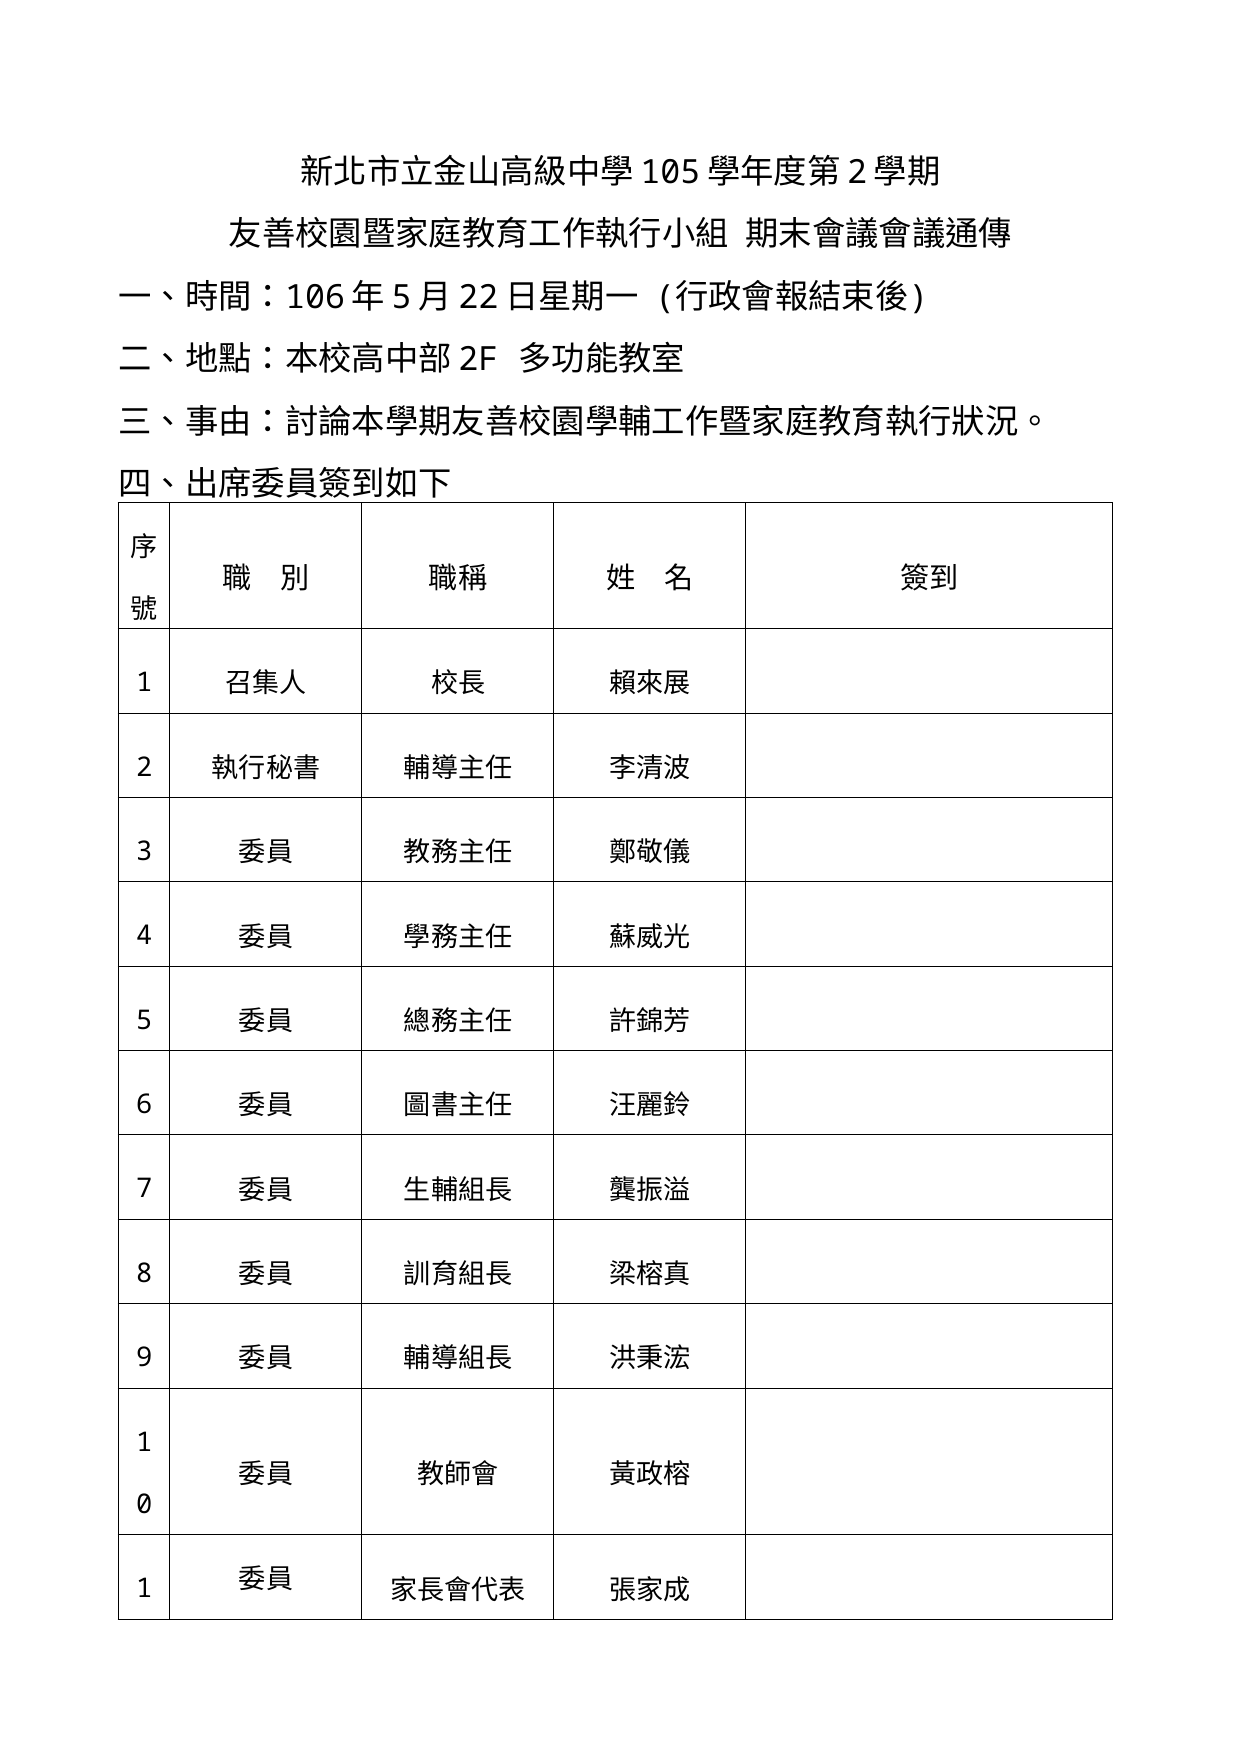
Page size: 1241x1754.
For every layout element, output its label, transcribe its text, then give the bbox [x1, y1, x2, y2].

text 二、地點：本校高中部2F 多功能教室 [118, 314, 1122, 377]
table_cell 輔導主任 [362, 714, 553, 797]
table_cell 梁榕真 [554, 1220, 745, 1303]
table_header 簽到 [746, 503, 1112, 628]
table_cell 7 [119, 1135, 169, 1219]
table_cell 10 [119, 1389, 169, 1534]
table_cell 輔導組長 [362, 1304, 553, 1387]
table_cell [746, 629, 1112, 712]
table_header 姓 名 [554, 503, 745, 628]
text 友善校園暨家庭教育工作執行小組 期末會議會議通傳 [118, 189, 1122, 252]
table_cell 訓育組長 [362, 1220, 553, 1303]
table_cell [746, 1220, 1112, 1303]
table_cell 執行秘書 [170, 714, 361, 797]
table_cell 生輔組長 [362, 1135, 553, 1219]
table_cell 校長 [362, 629, 553, 712]
table_cell 圖書主任 [362, 1051, 553, 1134]
table_header 序號 [119, 503, 169, 628]
table_cell 賴來展 [554, 629, 745, 712]
table_cell 召集人 [170, 629, 361, 712]
table_cell 黃政榕 [554, 1389, 745, 1534]
table_cell 家長會代表 [362, 1535, 553, 1619]
text 四、出席委員簽到如下 [118, 439, 1122, 502]
table_cell 鄭敬儀 [554, 798, 745, 881]
table_cell 委員 [170, 1304, 361, 1387]
table_cell 教師會 [362, 1389, 553, 1534]
text 一、時間：106年5月22日星期一 (行政會報結束後) [118, 252, 1122, 314]
table_cell 張家成 [554, 1535, 745, 1619]
table_cell [746, 1535, 1112, 1619]
table_cell 委員 [170, 1220, 361, 1303]
table_cell 委員 [170, 1535, 361, 1619]
table_cell [746, 1051, 1112, 1134]
table_cell 6 [119, 1051, 169, 1134]
table_cell 3 [119, 798, 169, 881]
table_header 職稱 [362, 503, 553, 628]
text 三、事由：討論本學期友善校園學輔工作暨家庭教育執行狀況。 [118, 377, 1122, 439]
table_cell 教務主任 [362, 798, 553, 881]
table_cell 4 [119, 882, 169, 966]
table_cell [746, 882, 1112, 966]
table_cell [746, 967, 1112, 1050]
table_cell 汪麗鈴 [554, 1051, 745, 1134]
table_cell 2 [119, 714, 169, 797]
table_cell 1 [119, 629, 169, 712]
table_cell 委員 [170, 1135, 361, 1219]
text 新北市立金山高級中學105學年度第2學期 [118, 127, 1122, 189]
table_cell 蘇威光 [554, 882, 745, 966]
table_cell 委員 [170, 1051, 361, 1134]
table_cell 8 [119, 1220, 169, 1303]
table_cell 學務主任 [362, 882, 553, 966]
table_cell 5 [119, 967, 169, 1050]
table_cell [746, 798, 1112, 881]
table_cell 李清波 [554, 714, 745, 797]
table_cell 委員 [170, 882, 361, 966]
table_cell 委員 [170, 798, 361, 881]
table_cell [746, 714, 1112, 797]
table_cell 1 [119, 1535, 169, 1619]
table_cell 龔振溢 [554, 1135, 745, 1219]
table_cell 委員 [170, 1389, 361, 1534]
table_cell 總務主任 [362, 967, 553, 1050]
table_cell 洪秉浤 [554, 1304, 745, 1387]
table_cell [746, 1135, 1112, 1219]
table_header 職 別 [170, 503, 361, 628]
table_cell 9 [119, 1304, 169, 1387]
table_cell 許錦芳 [554, 967, 745, 1050]
table_cell [746, 1389, 1112, 1534]
table_cell [746, 1304, 1112, 1387]
table_cell 委員 [170, 967, 361, 1050]
